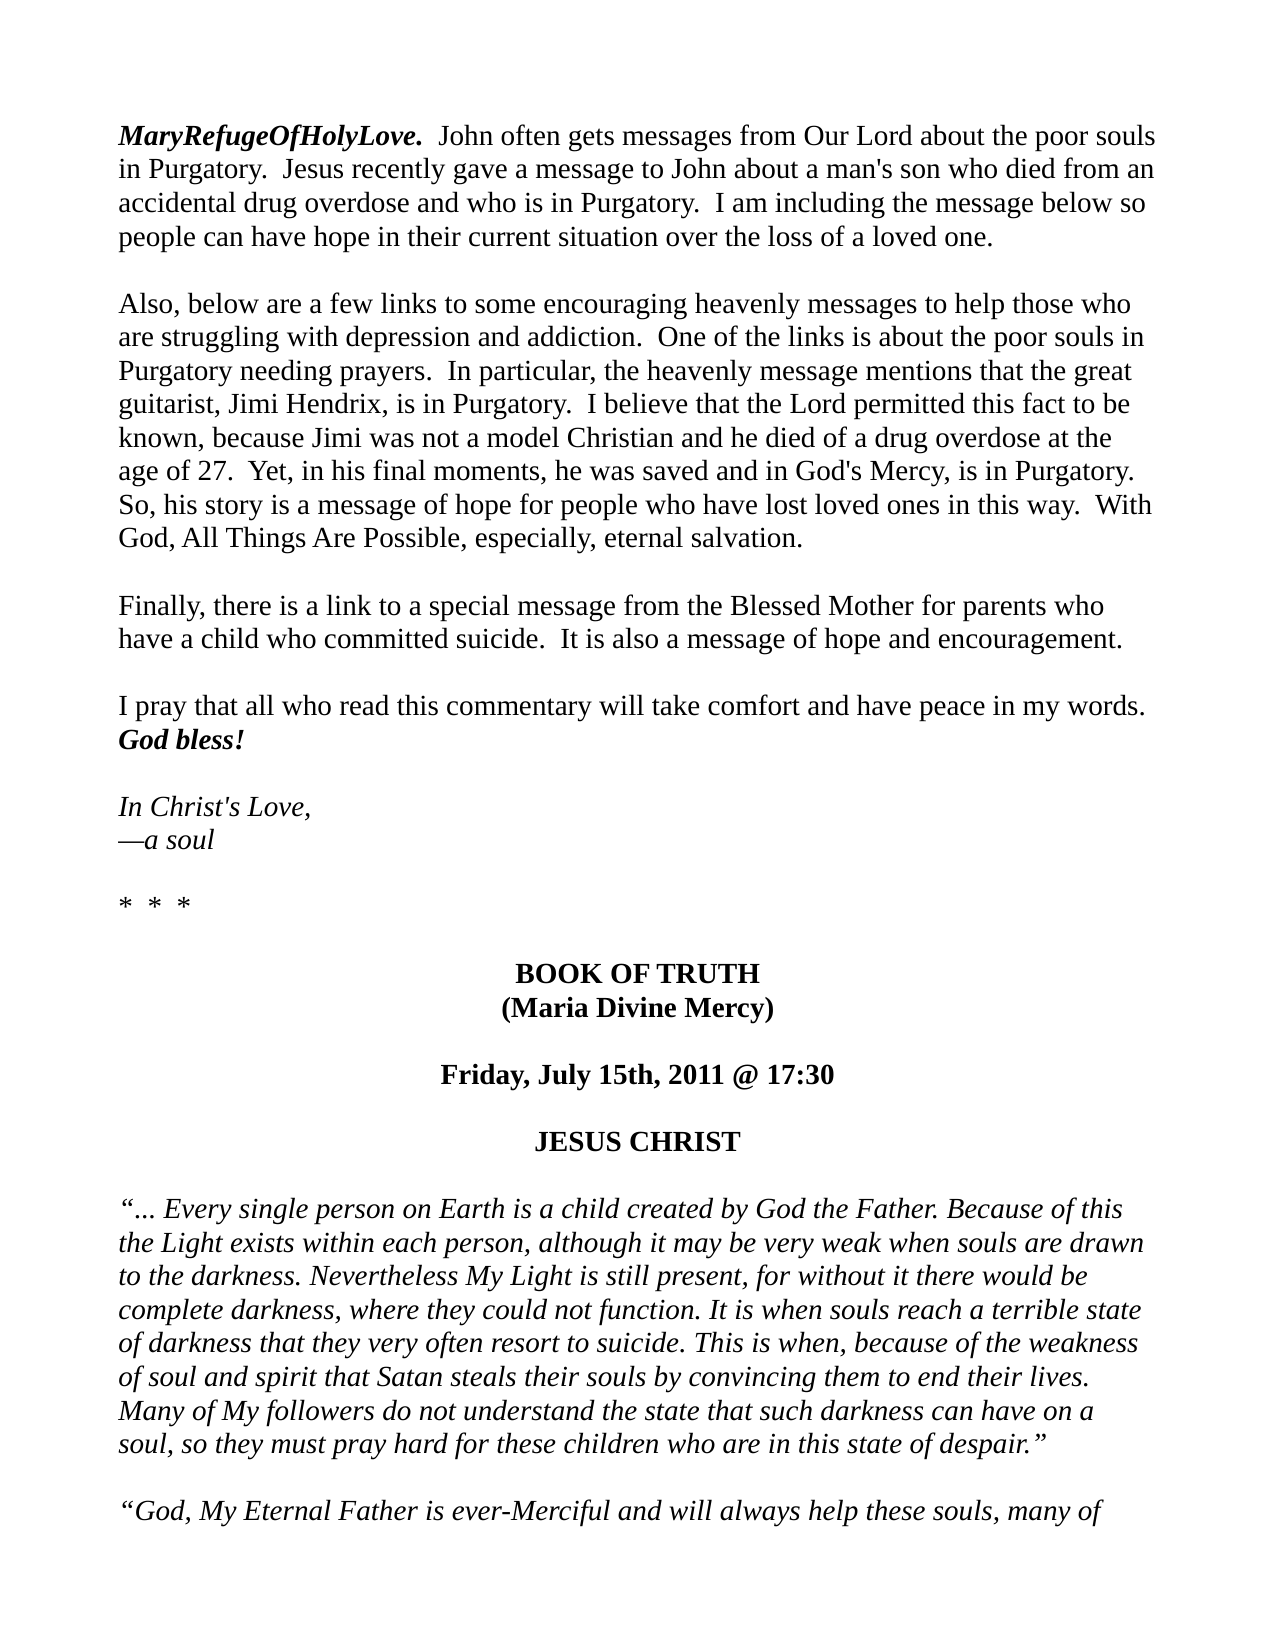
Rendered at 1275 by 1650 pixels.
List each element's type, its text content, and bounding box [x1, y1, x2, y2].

text I pray that all who read this commentary will take comfort and have peace in my words. God bless! [118, 688, 1157, 755]
text JESUS CHRIST [118, 1124, 1157, 1158]
text In Christ's Love, [118, 789, 1157, 822]
text Friday, July 15th, 2011 @ 17:30 [118, 1057, 1157, 1091]
text “God, My Eternal Father is ever-Merciful and will always help these souls, many of [118, 1493, 1157, 1527]
text —a soul [118, 822, 1157, 856]
text Finally, there is a link to a special message from the Blessed Mother for parents who have a child who committed suicide. It is also a message of hope and encouragement. [118, 588, 1157, 655]
text Also, below are a few links to some encouraging heavenly messages to help those who are struggling with depression and addiction. One of the links is about the poor souls in Purgatory needing prayers. In particular, the heavenly message mentions that the great guitarist, Jimi Hendrix, is in Purgatory. I believe that the Lord permitted this fact to be known, because Jimi was not a model Christian and he died of a drug overdose at the age of 27. Yet, in his final moments, he was saved and in God's Mercy, is in Purgatory. So, his story is a message of hope for people who have lost loved ones in this way. With God, All Things Are Possible, especially, eternal salvation. [118, 286, 1157, 554]
text MaryRefugeOfHolyLove. John often gets messages from Our Lord about the poor souls in Purgatory. Jesus recently gave a message to John about a man's son who died from an accidental drug overdose and who is in Purgatory. I am including the message below so people can have hope in their current situation over the loss of a loved one. [118, 118, 1157, 252]
text “... Every single person on Earth is a child created by God the Father. Because of this the Light exists within each person, although it may be very weak when souls are drawn to the darkness. Nevertheless My Light is still present, for without it there would be complete darkness, where they could not function. It is when souls reach a terrible state of darkness that they very often resort to suicide. This is when, because of the weakness of soul and spirit that Satan steals their souls by convincing them to end their lives. Many of My followers do not understand the state that such darkness can have on a soul, so they must pray hard for these children who are in this state of despair.” [118, 1191, 1157, 1460]
text (Maria Divine Mercy) [118, 990, 1157, 1024]
text * * * [118, 889, 1157, 923]
text BOOK OF TRUTH [118, 957, 1157, 990]
